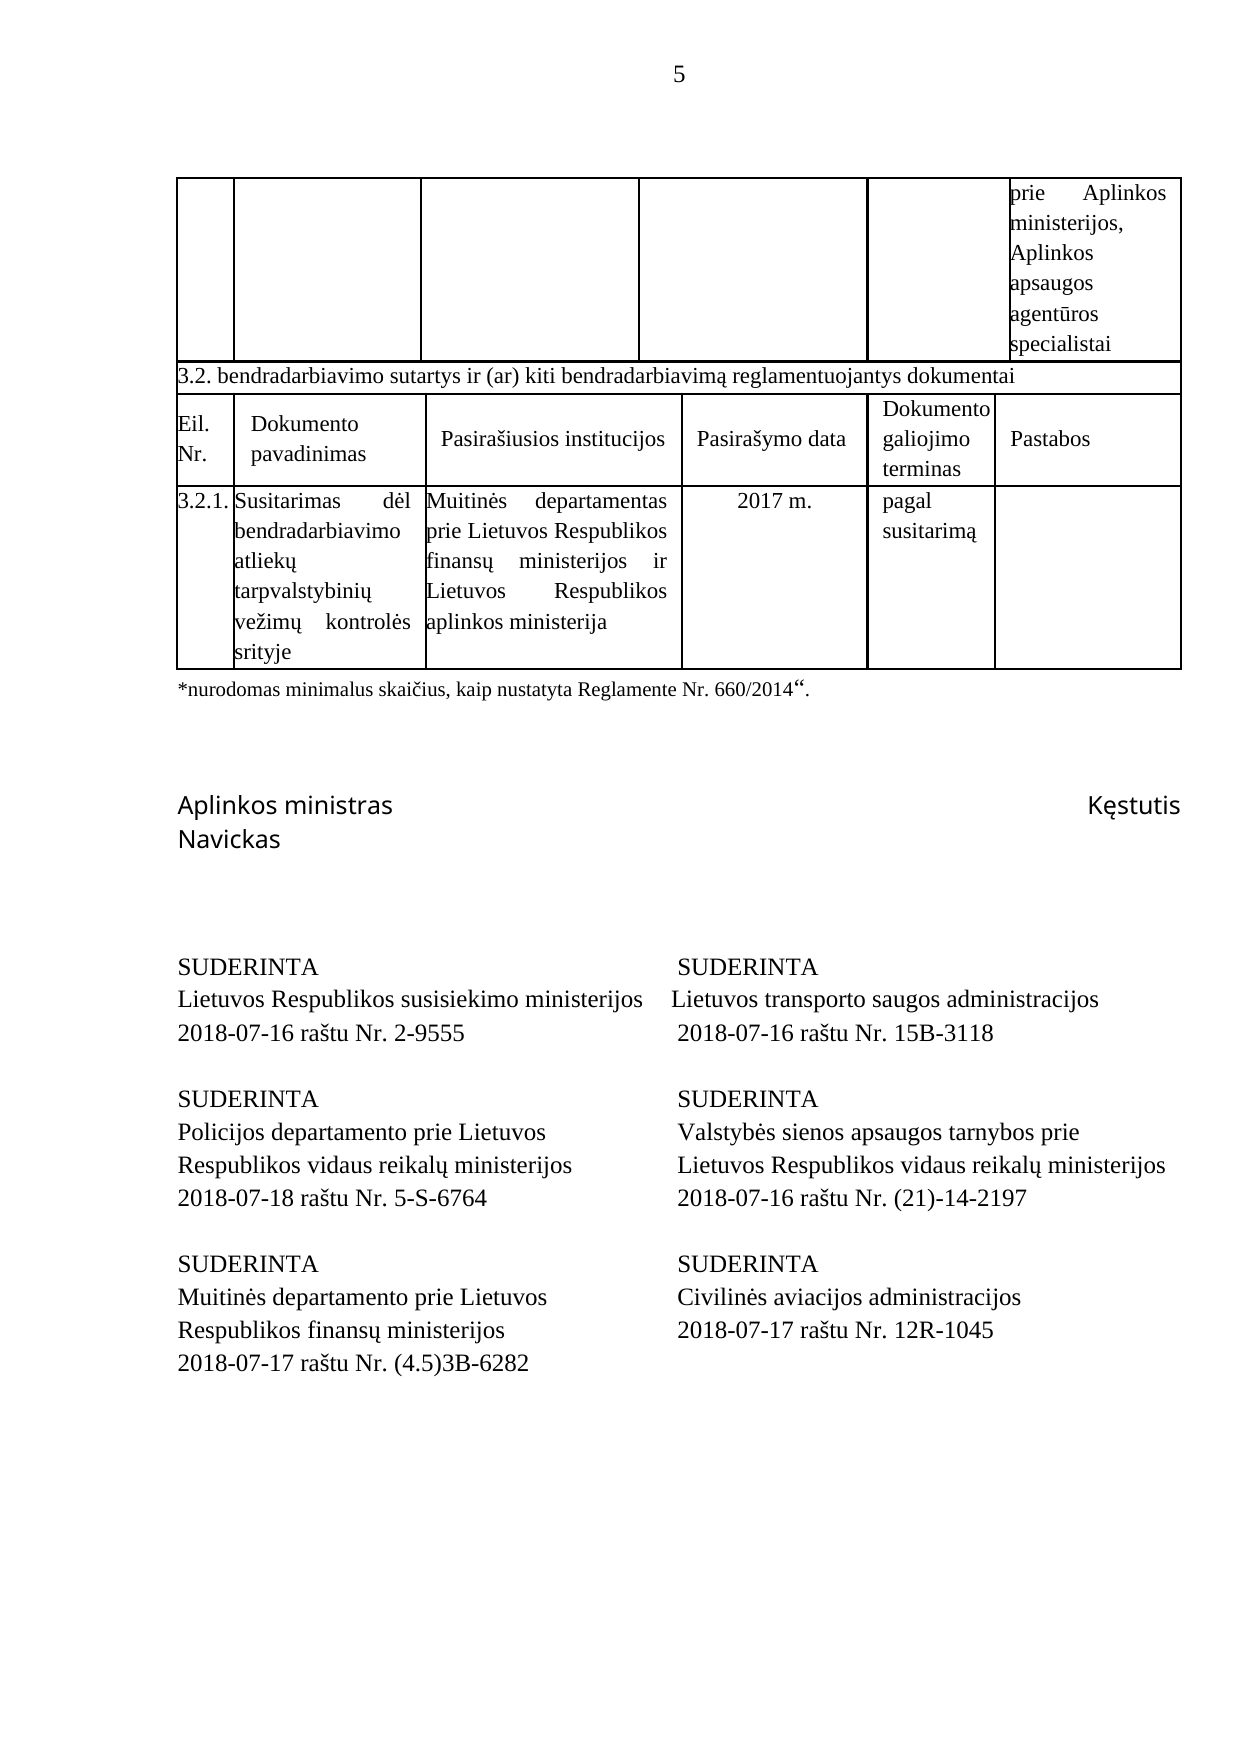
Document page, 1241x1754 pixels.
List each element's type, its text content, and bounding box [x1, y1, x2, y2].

table_cell Eil. Nr. [178, 395, 233, 485]
text 2018-07-17 raštu Nr. (4.5)3B-6282 [177, 1348, 1181, 1377]
table_cell [996, 487, 1180, 668]
text *nurodomas minimalus skaičius, kaip nustatyta Reglamente Nr. 660/2014“. [177, 673, 1181, 701]
text 2018-07-18 raštu Nr. 5-S-6764 2018-07-16 raštu Nr. (21)-14-2197 [177, 1183, 1181, 1211]
table_cell Dokumento pavadinimas [235, 395, 425, 485]
table_cell Muitinės departamentas prie Lietuvos Respublikos finansų ministerijos ir Lietuvos Respublikos aplinkos ministerija [427, 487, 681, 668]
text SUDERINTA SUDERINTA [177, 1084, 1181, 1112]
text Respublikos vidaus reikalų ministerijos Lietuvos Respublikos vidaus reikalų ministerijos [177, 1150, 1181, 1178]
text 2018-07-16 raštu Nr. 2-9555 2018-07-16 raštu Nr. 15B-3118 [177, 1018, 1181, 1046]
table_cell 2017 m. [683, 487, 866, 668]
table_cell [640, 179, 866, 360]
table_cell 3.2. bendradarbiavimo sutartys ir (ar) kiti bendradarbiavimą reglamentuojantys dokumentai [178, 363, 1180, 393]
text Muitinės departamento prie Lietuvos Civilinės aviacijos administracijos [177, 1282, 1181, 1311]
table_cell [178, 179, 233, 360]
table_cell [422, 179, 638, 360]
text Lietuvos Respublikos susisiekimo ministerijos Lietuvos transporto saugos administracijos [177, 984, 1181, 1013]
table_cell prie Aplinkos ministerijos, Aplinkos apsaugos agentūros specialistai [1011, 179, 1180, 360]
table_cell Dokumento galiojimo terminas [869, 395, 994, 485]
text Respublikos finansų ministerijos 2018-07-17 raštu Nr. 12R-1045 [177, 1315, 1181, 1343]
table_cell Pasirašiusios institucijos [427, 395, 681, 485]
table_cell 3.2.1. [178, 487, 233, 668]
text Aplinkos ministras Kęstutis Navickas [177, 788, 1181, 856]
table_cell pagal susitarimą [869, 487, 994, 668]
table_cell [235, 179, 420, 360]
table_cell Susitarimas dėl bendradarbiavimo atliekų tarpvalstybinių vežimų kontrolės srityje [235, 487, 425, 668]
table_cell [869, 179, 1009, 360]
table_cell Pastabos [996, 395, 1180, 485]
table_cell Pasirašymo data [683, 395, 866, 485]
text SUDERINTA SUDERINTA [177, 952, 1181, 980]
text Policijos departamento prie Lietuvos Valstybės sienos apsaugos tarnybos prie [177, 1117, 1181, 1145]
text SUDERINTA SUDERINTA [177, 1249, 1181, 1277]
